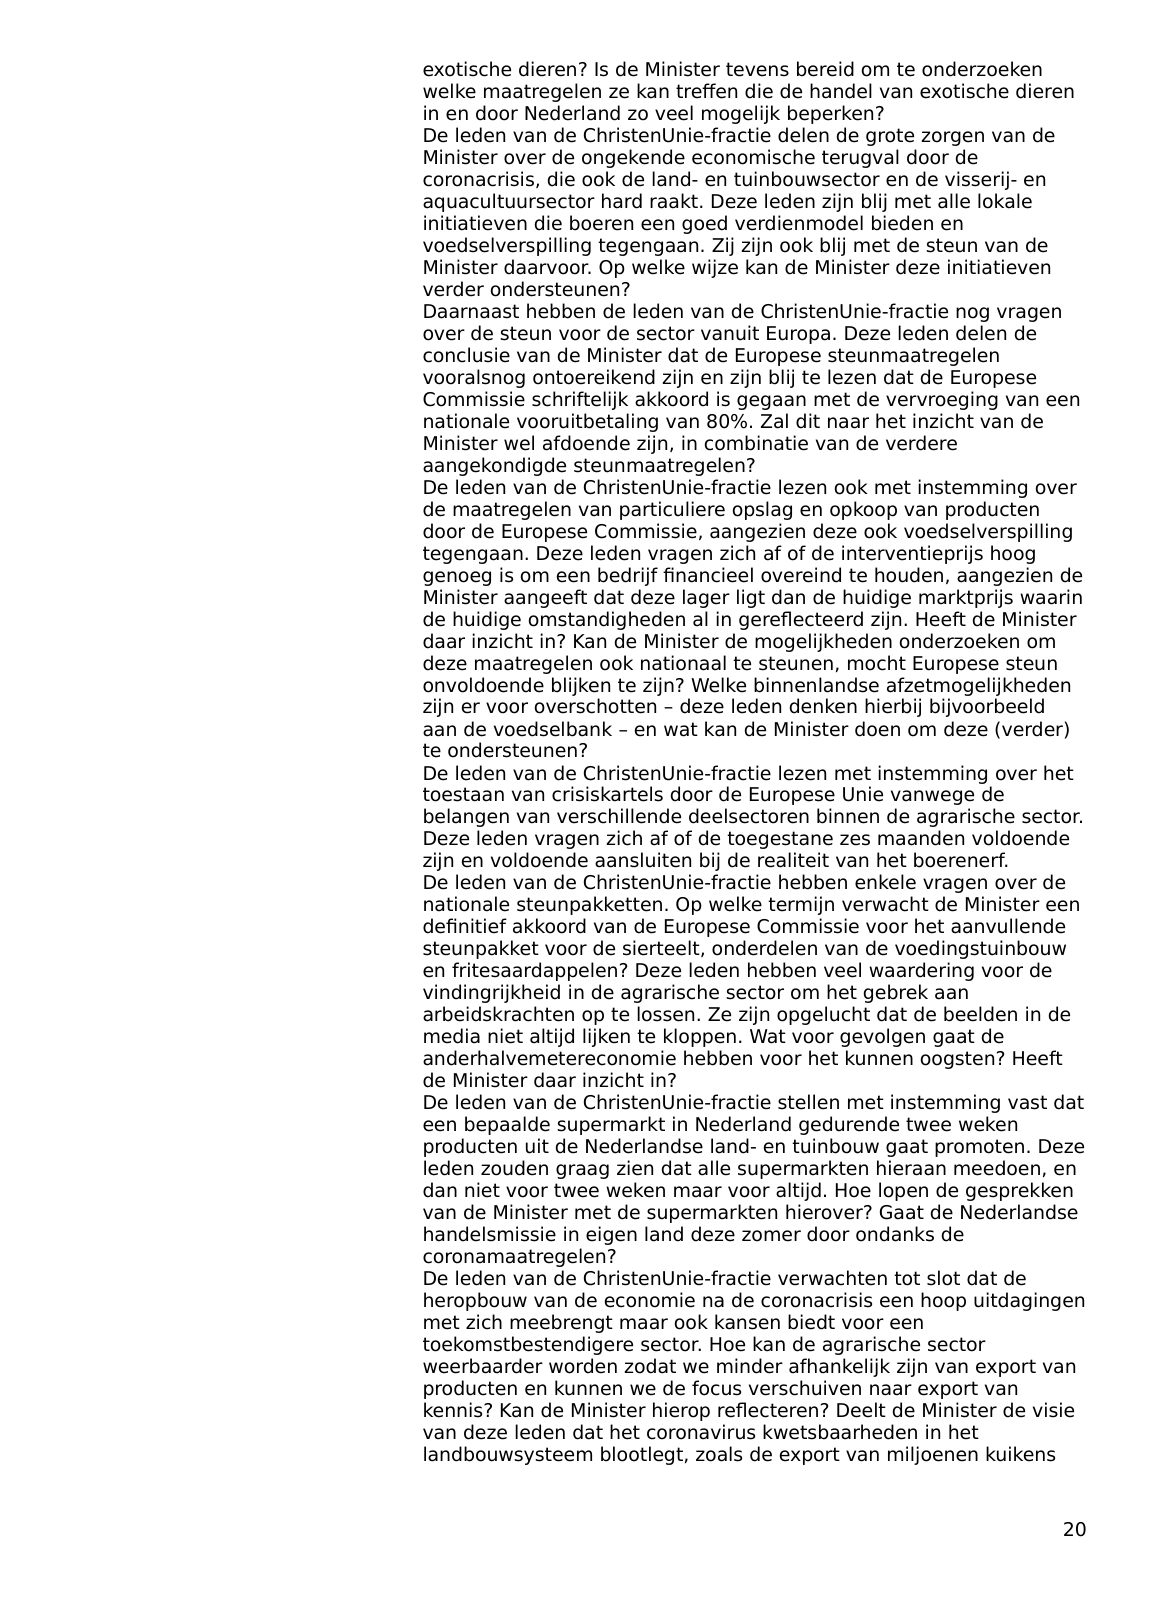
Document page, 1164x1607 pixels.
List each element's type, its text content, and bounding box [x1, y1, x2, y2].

text De leden van de ChristenUnie-fractie hebben enkele vragen over de nationale steunpakketten. Op welke termijn verwacht de Minister een definitief akkoord van de Europese Commissie voor het aanvullende steunpakket voor de sierteelt, onderdelen van de voedingstuinbouw en fritesaardappelen? Deze leden hebben veel waardering voor de vindingrijkheid in de agrarische sector om het gebrek aan arbeidskrachten op te lossen. Ze zijn opgelucht dat de beelden in de media niet altijd lijken te kloppen. Wat voor gevolgen gaat de anderhalvemetereconomie hebben voor het kunnen oogsten? Heeft de Minister daar inzicht in? [422, 872, 1087, 1092]
text De leden van de ChristenUnie-fractie verwachten tot slot dat de heropbouw van de economie na de coronacrisis een hoop uitdagingen met zich meebrengt maar ook kansen biedt voor een toekomstbestendigere sector. Hoe kan de agrarische sector weerbaarder worden zodat we minder afhankelijk zijn van export van producten en kunnen we de focus verschuiven naar export van kennis? Kan de Minister hierop reflecteren? Deelt de Minister de visie van deze leden dat het coronavirus kwetsbaarheden in het landbouwsysteem blootlegt, zoals de export van miljoenen kuikens [422, 1268, 1087, 1466]
text De leden van de ChristenUnie-fractie lezen met instemming over het toestaan van crisiskartels door de Europese Unie vanwege de belangen van verschillende deelsectoren binnen de agrarische sector. Deze leden vragen zich af of de toegestane zes maanden voldoende zijn en voldoende aansluiten bij de realiteit van het boerenerf. [422, 762, 1087, 872]
text exotische dieren? Is de Minister tevens bereid om te onderzoeken welke maatregelen ze kan treffen die de handel van exotische dieren in en door Nederland zo veel mogelijk beperken? [422, 59, 1087, 125]
text Daarnaast hebben de leden van de ChristenUnie-fractie nog vragen over de steun voor de sector vanuit Europa. Deze leden delen de conclusie van de Minister dat de Europese steunmaatregelen vooralsnog ontoereikend zijn en zijn blij te lezen dat de Europese Commissie schriftelijk akkoord is gegaan met de vervroeging van een nationale vooruitbetaling van 80%. Zal dit naar het inzicht van de Minister wel afdoende zijn, in combinatie van de verdere aangekondigde steunmaatregelen? [422, 301, 1087, 477]
text De leden van de ChristenUnie-fractie delen de grote zorgen van de Minister over de ongekende economische terugval door de coronacrisis, die ook de land- en tuinbouwsector en de visserij- en aquacultuursector hard raakt. Deze leden zijn blij met alle lokale initiatieven die boeren een goed verdienmodel bieden en voedselverspilling tegengaan. Zij zijn ook blij met de steun van de Minister daarvoor. Op welke wijze kan de Minister deze initiatieven verder ondersteunen? [422, 125, 1087, 301]
text De leden van de ChristenUnie-fractie lezen ook met instemming over de maatregelen van particuliere opslag en opkoop van producten door de Europese Commissie, aangezien deze ook voedselverspilling tegengaan. Deze leden vragen zich af of de interventieprijs hoog genoeg is om een bedrijf financieel overeind te houden, aangezien de Minister aangeeft dat deze lager ligt dan de huidige marktprijs waarin de huidige omstandigheden al in gereflecteerd zijn. Heeft de Minister daar inzicht in? Kan de Minister de mogelijkheden onderzoeken om deze maatregelen ook nationaal te steunen, mocht Europese steun onvoldoende blijken te zijn? Welke binnenlandse afzetmogelijkheden zijn er voor overschotten – deze leden denken hierbij bijvoorbeeld aan de voedselbank – en wat kan de Minister doen om deze (verder) te ondersteunen? [422, 477, 1087, 762]
text De leden van de ChristenUnie-fractie stellen met instemming vast dat een bepaalde supermarkt in Nederland gedurende twee weken producten uit de Nederlandse land- en tuinbouw gaat promoten. Deze leden zouden graag zien dat alle supermarkten hieraan meedoen, en dan niet voor twee weken maar voor altijd. Hoe lopen de gesprekken van de Minister met de supermarkten hierover? Gaat de Nederlandse handelsmissie in eigen land deze zomer door ondanks de coronamaatregelen? [422, 1092, 1087, 1268]
